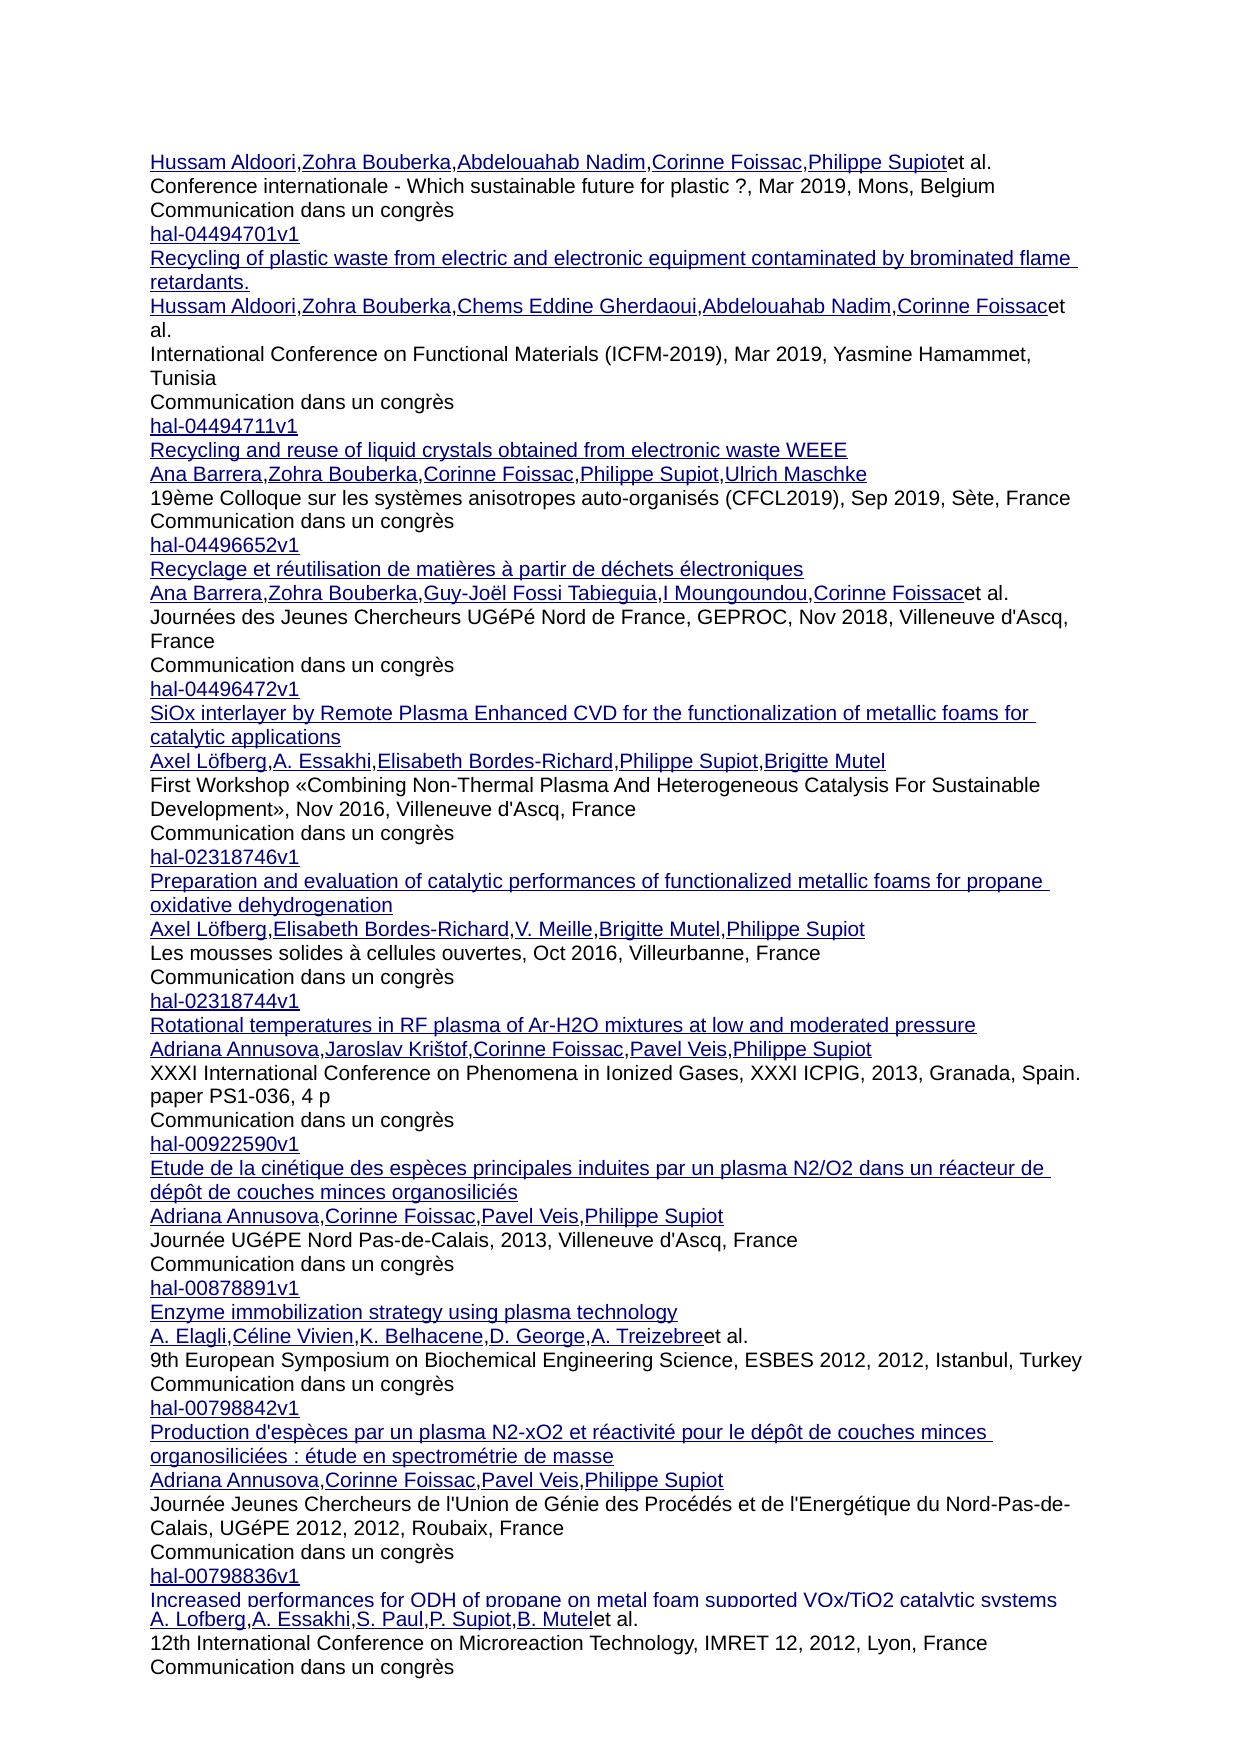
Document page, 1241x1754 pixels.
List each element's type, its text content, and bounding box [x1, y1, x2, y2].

table_cell Increased performances for ODH of propane on metal foam supported VOx/TiO2 catalytic systems A. Lofberg,A. Essakhi,S. Paul,P. Supiot,B. Mutelet al. 12th International Conference on Microreaction Technology, IMRET 12, 2012, Lyon, France Communication dans un congrès [150, 1588, 1090, 1679]
table_cell Hussam Aldoori,Zohra Bouberka,Abdelouahab Nadim,Corinne Foissac,Philippe Supiotet al. Conference internationale - Which sustainable future for plastic ?, Mar 2019, Mons, Belgium Communication dans un congrès hal-04494701v1 [150, 150, 1090, 246]
table_cell Production d'espèces par un plasma N2-xO2 et réactivité pour le dépôt de couches minces organosiliciées : étude en spectrométrie de masse Adriana Annusova,Corinne Foissac,Pavel Veis,Philippe Supiot Journée Jeunes Chercheurs de l'Union de Génie des Procédés et de l'Energétique du Nord-Pas-de-Calais, UGéPE 2012, 2012, Roubaix, France Communication dans un congrès hal-00798836v1 [150, 1420, 1090, 1587]
table_cell Rotational temperatures in RF plasma of Ar-H2O mixtures at low and moderated pressure Adriana Annusova,Jaroslav Krištof,Corinne Foissac,Pavel Veis,Philippe Supiot XXXI International Conference on Phenomena in Ionized Gases, XXXI ICPIG, 2013, Granada, Spain. paper PS1-036, 4 p Communication dans un congrès hal-00922590v1 [150, 1013, 1090, 1156]
table_cell Enzyme immobilization strategy using plasma technology A. Elagli,Céline Vivien,K. Belhacene,D. George,A. Treizebreet al. 9th European Symposium on Biochemical Engineering Science, ESBES 2012, 2012, Istanbul, Turkey Communication dans un congrès hal-00798842v1 [150, 1300, 1090, 1420]
table_cell SiOx interlayer by Remote Plasma Enhanced CVD for the functionalization of metallic foams for catalytic applications Axel Löfberg,A. Essakhi,Elisabeth Bordes-Richard,Philippe Supiot,Brigitte Mutel First Workshop «Combining Non-Thermal Plasma And Heterogeneous Catalysis For Sustainable Development», Nov 2016, Villeneuve d'Ascq, France Communication dans un congrès hal-02318746v1 [150, 701, 1090, 869]
table_cell Recyclage et réutilisation de matières à partir de déchets électroniques Ana Barrera,Zohra Bouberka,Guy-Joël Fossi Tabieguia,I Moungoundou,Corinne Foissacet al. Journées des Jeunes Chercheurs UGéPé Nord de France, GEPROC, Nov 2018, Villeneuve d'Ascq, France Communication dans un congrès hal-04496472v1 [150, 557, 1090, 701]
table_cell Recycling of plastic waste from electric and electronic equipment contaminated by brominated flame retardants. Hussam Aldoori,Zohra Bouberka,Chems Eddine Gherdaoui,Abdelouahab Nadim,Corinne Foissacet al. International Conference on Functional Materials (ICFM-2019), Mar 2019, Yasmine Hamammet, Tunisia Communication dans un congrès hal-04494711v1 [150, 246, 1090, 437]
table_cell Recycling and reuse of liquid crystals obtained from electronic waste WEEE Ana Barrera,Zohra Bouberka,Corinne Foissac,Philippe Supiot,Ulrich Maschke 19ème Colloque sur les systèmes anisotropes auto-organisés (CFCL2019), Sep 2019, Sète, France Communication dans un congrès hal-04496652v1 [150, 438, 1090, 557]
table_cell Preparation and evaluation of catalytic performances of functionalized metallic foams for propane oxidative dehydrogenation Axel Löfberg,Elisabeth Bordes-Richard,V. Meille,Brigitte Mutel,Philippe Supiot Les mousses solides à cellules ouvertes, Oct 2016, Villeurbanne, France Communication dans un congrès hal-02318744v1 [150, 869, 1090, 1012]
table_cell Etude de la cinétique des espèces principales induites par un plasma N2/O2 dans un réacteur de dépôt de couches minces organosiliciés Adriana Annusova,Corinne Foissac,Pavel Veis,Philippe Supiot Journée UGéPE Nord Pas-de-Calais, 2013, Villeneuve d'Ascq, France Communication dans un congrès hal-00878891v1 [150, 1156, 1090, 1300]
